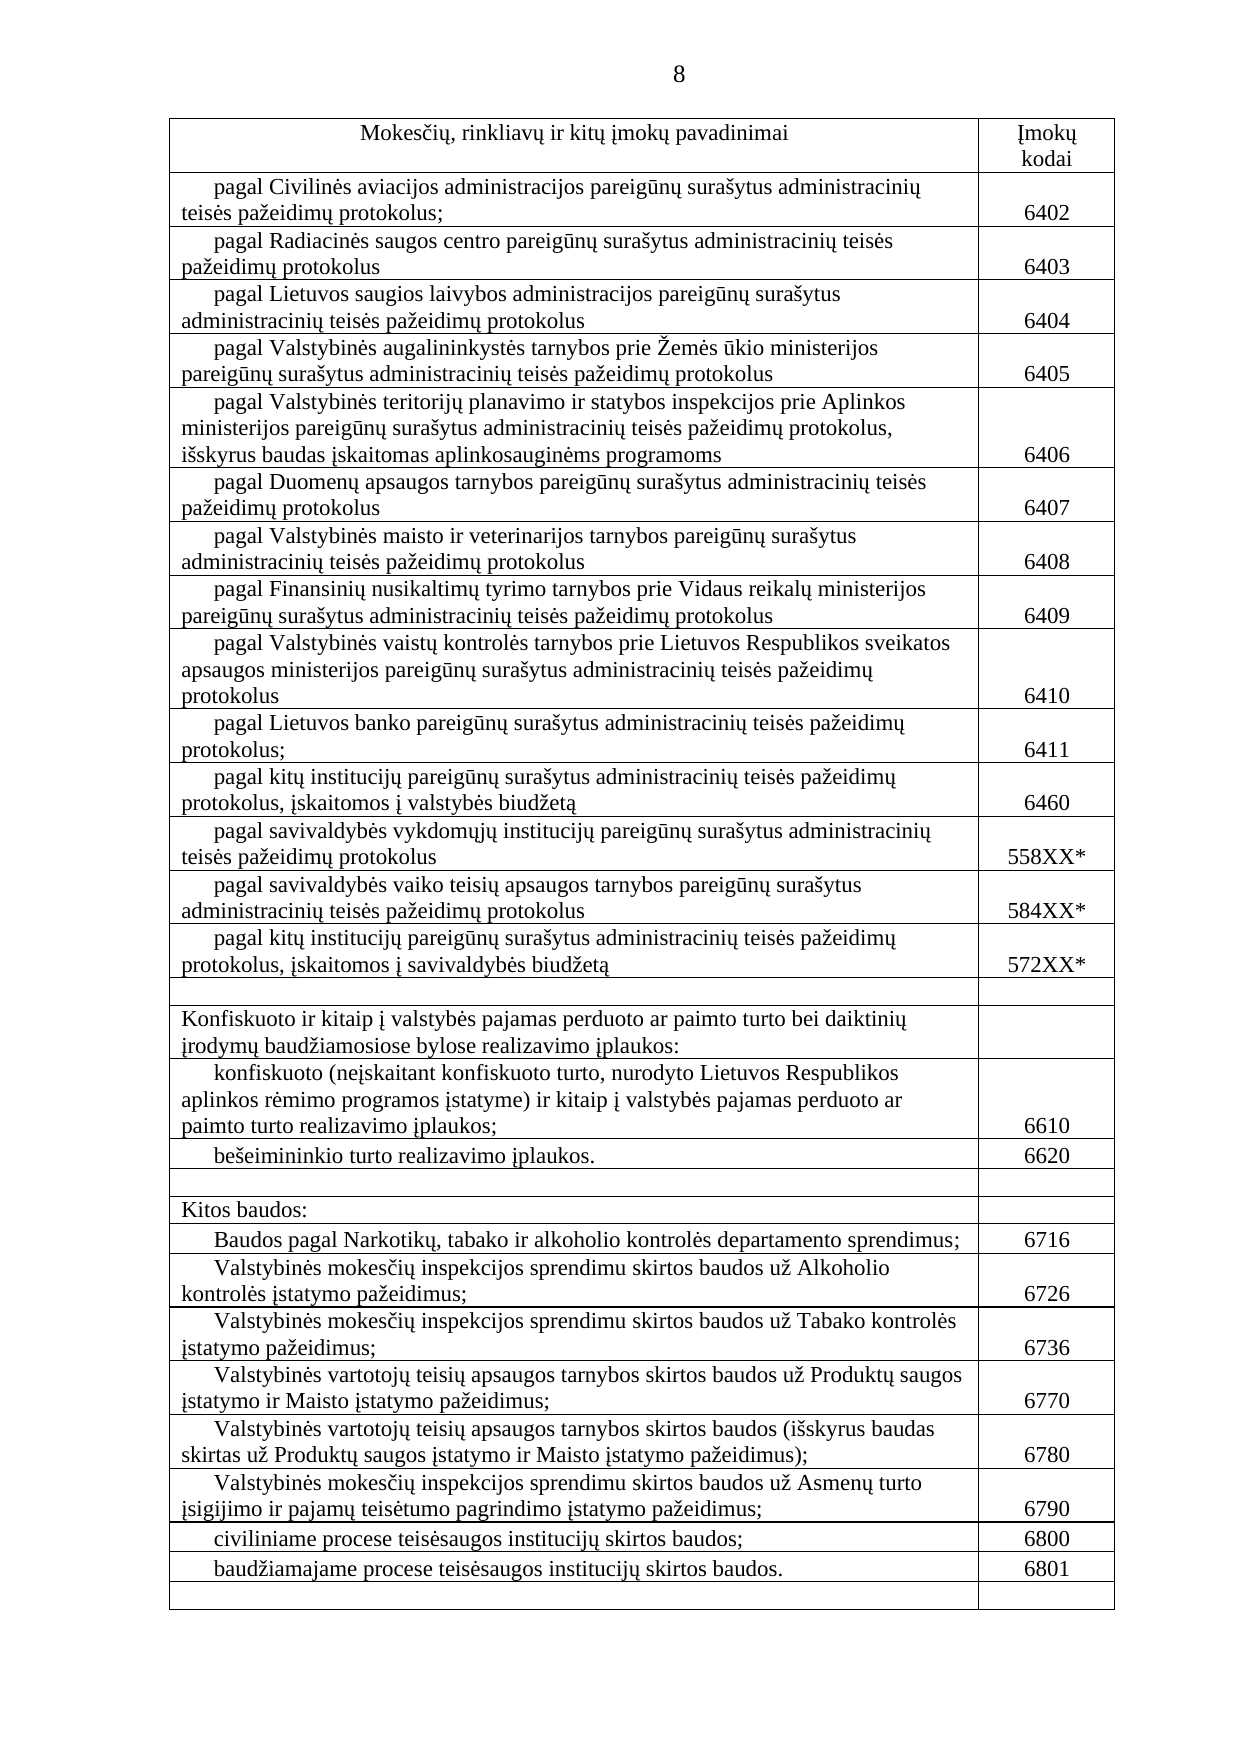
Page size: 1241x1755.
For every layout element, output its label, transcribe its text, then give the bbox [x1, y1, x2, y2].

table_cell [1115, 628, 1126, 708]
table_cell [1115, 575, 1126, 628]
table_cell pagal savivaldybės vykdomųjų institucijų pareigūnų surašytus administracinių teisės pažeidimų protokolus [170, 817, 978, 869]
table_cell 6770 [979, 1361, 1114, 1414]
table_cell konfiskuoto (neįskaitant konfiskuoto turto, nurodyto Lietuvos Respublikos aplinkos rėmimo programos įstatyme) ir kitaip į valstybės pajamas perduoto ar paimto turto realizavimo įplaukos; [170, 1059, 978, 1138]
table_cell Valstybinės vartotojų teisių apsaugos tarnybos skirtos baudos (išskyrus baudas skirtas už Produktų saugos įstatymo ir Maisto įstatymo pažeidimus); [170, 1415, 978, 1468]
table_cell 584XX* [979, 871, 1114, 923]
table_cell [170, 1169, 978, 1196]
table_cell pagal savivaldybės vaiko teisių apsaugos tarnybos pareigūnų surašytus administracinių teisės pažeidimų protokolus [170, 871, 978, 923]
table_cell 6407 [979, 468, 1114, 521]
table_cell [1115, 977, 1126, 1004]
table_cell pagal Duomenų apsaugos tarnybos pareigūnų surašytus administracinių teisės pažeidimų protokolus [170, 468, 978, 521]
table_cell pagal Valstybinės vaistų kontrolės tarnybos prie Lietuvos Respublikos sveikatos apsaugos ministerijos pareigūnų surašytus administracinių teisės pažeidimų protokolus [170, 629, 978, 708]
table_cell [1115, 1468, 1126, 1521]
table_cell pagal Lietuvos saugios laivybos administracijos pareigūnų surašytus administracinių teisės pažeidimų protokolus [170, 280, 978, 333]
table_cell Kitos baudos: [170, 1197, 978, 1223]
table_cell 6736 [979, 1308, 1114, 1360]
table_cell [1115, 1005, 1126, 1058]
table_cell 6404 [979, 280, 1114, 333]
table_header [1115, 118, 1126, 172]
table_cell [1115, 521, 1126, 574]
table_cell Baudos pagal Narkotikų, tabako ir alkoholio kontrolės departamento sprendimus; [170, 1224, 978, 1253]
table_cell [1115, 387, 1126, 467]
table_cell [1115, 333, 1126, 387]
table_cell 6409 [979, 576, 1114, 628]
table_cell baudžiamajame procese teisėsaugos institucijų skirtos baudos. [170, 1552, 978, 1581]
table_cell 572XX* [979, 924, 1114, 977]
table_cell [170, 1582, 978, 1608]
table_cell [1115, 1521, 1126, 1551]
table_cell 6610 [979, 1059, 1114, 1138]
table_cell [979, 978, 1114, 1004]
table_cell 6405 [979, 334, 1114, 387]
table_cell [979, 1169, 1114, 1196]
table_cell [1115, 1253, 1126, 1306]
table_cell 6716 [979, 1224, 1114, 1253]
table_cell [170, 978, 978, 1004]
table_cell Valstybinės mokesčių inspekcijos sprendimu skirtos baudos už Tabako kontrolės įstatymo pažeidimus; [170, 1308, 978, 1360]
table_cell [1115, 1168, 1126, 1196]
table_cell 6460 [979, 763, 1114, 816]
table_cell [1115, 279, 1126, 333]
table_cell Valstybinės mokesčių inspekcijos sprendimu skirtos baudos už Asmenų turto įsigijimo ir pajamų teisėtumo pagrindimo įstatymo pažeidimus; [170, 1469, 978, 1521]
table_cell pagal Finansinių nusikaltimų tyrimo tarnybos prie Vidaus reikalų ministerijos pareigūnų surašytus administracinių teisės pažeidimų protokolus [170, 576, 978, 628]
table_cell 558XX* [979, 817, 1114, 869]
table_cell 6800 [979, 1523, 1114, 1551]
table_cell pagal Valstybinės teritorijų planavimo ir statybos inspekcijos prie Aplinkos ministerijos pareigūnų surašytus administracinių teisės pažeidimų protokolus, išskyrus baudas įskaitomas aplinkosauginėms programoms [170, 388, 978, 467]
table_cell 6801 [979, 1552, 1114, 1581]
table_cell [979, 1006, 1114, 1058]
table_cell [1115, 1551, 1126, 1581]
table_cell 6408 [979, 522, 1114, 574]
table_cell Konfiskuoto ir kitaip į valstybės pajamas perduoto ar paimto turto bei daiktinių įrodymų baudžiamosiose bylose realizavimo įplaukos: [170, 1006, 978, 1058]
table_cell [1115, 1306, 1126, 1360]
table_cell 6406 [979, 388, 1114, 467]
table_header Įmokų kodai [979, 119, 1114, 172]
table_cell [1115, 467, 1126, 521]
table_cell [1115, 762, 1126, 816]
table_cell civiliniame procese teisėsaugos institucijų skirtos baudos; [170, 1523, 978, 1551]
table_cell 6790 [979, 1469, 1114, 1521]
table_cell [1115, 1223, 1126, 1253]
table_cell [1115, 1581, 1126, 1608]
table_cell [1115, 1196, 1126, 1223]
table_cell [1115, 226, 1126, 279]
table_cell [1115, 870, 1126, 923]
table_cell [1115, 1414, 1126, 1468]
table_cell [1115, 1138, 1126, 1168]
table_cell Valstybinės mokesčių inspekcijos sprendimu skirtos baudos už Alkoholio kontrolės įstatymo pažeidimus; [170, 1254, 978, 1306]
table_cell [1115, 708, 1126, 762]
table_cell pagal Valstybinės maisto ir veterinarijos tarnybos pareigūnų surašytus administracinių teisės pažeidimų protokolus [170, 522, 978, 574]
table_cell [1115, 1058, 1126, 1138]
table_cell pagal kitų institucijų pareigūnų surašytus administracinių teisės pažeidimų protokolus, įskaitomos į valstybės biudžetą [170, 763, 978, 816]
table_cell pagal kitų institucijų pareigūnų surašytus administracinių teisės pažeidimų protokolus, įskaitomos į savivaldybės biudžetą [170, 924, 978, 977]
table_cell pagal Radiacinės saugos centro pareigūnų surašytus administracinių teisės pažeidimų protokolus [170, 227, 978, 279]
table_cell [1115, 1360, 1126, 1414]
table_cell [979, 1582, 1114, 1608]
table_cell 6726 [979, 1254, 1114, 1306]
table_cell [979, 1197, 1114, 1223]
table_cell [1115, 172, 1126, 226]
table_cell [1115, 923, 1126, 977]
table_cell pagal Civilinės aviacijos administracijos pareigūnų surašytus administracinių teisės pažeidimų protokolus; [170, 173, 978, 226]
table_cell 6620 [979, 1139, 1114, 1168]
table_cell 6403 [979, 227, 1114, 279]
table_cell 6780 [979, 1415, 1114, 1468]
table_cell [1115, 816, 1126, 869]
table_cell pagal Valstybinės augalininkystės tarnybos prie Žemės ūkio ministerijos pareigūnų surašytus administracinių teisės pažeidimų protokolus [170, 334, 978, 387]
table_cell bešeimininkio turto realizavimo įplaukos. [170, 1139, 978, 1168]
table_cell Valstybinės vartotojų teisių apsaugos tarnybos skirtos baudos už Produktų saugos įstatymo ir Maisto įstatymo pažeidimus; [170, 1361, 978, 1414]
table_header Mokesčių, rinkliavų ir kitų įmokų pavadinimai [170, 119, 978, 172]
table_cell 6402 [979, 173, 1114, 226]
table_cell 6411 [979, 709, 1114, 762]
table_cell pagal Lietuvos banko pareigūnų surašytus administracinių teisės pažeidimų protokolus; [170, 709, 978, 762]
table_cell 6410 [979, 629, 1114, 708]
